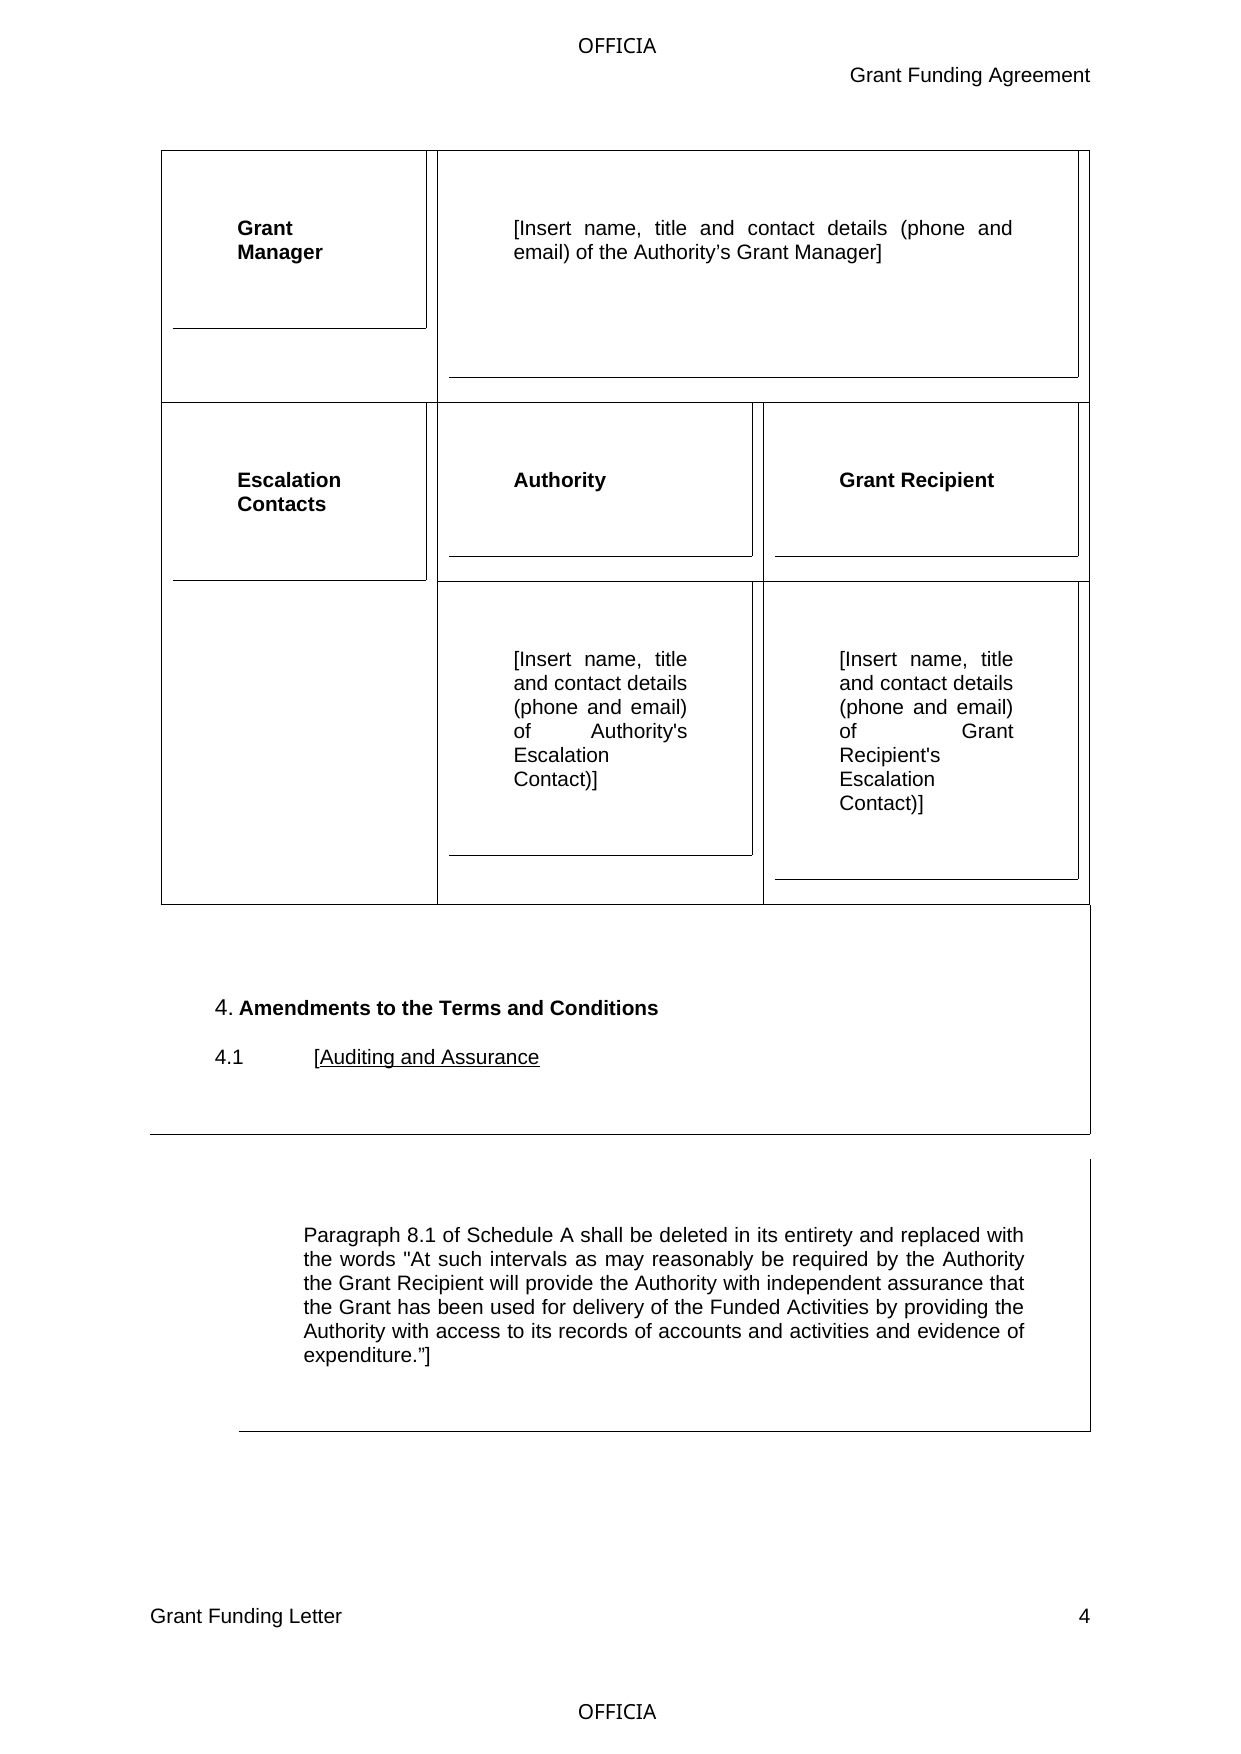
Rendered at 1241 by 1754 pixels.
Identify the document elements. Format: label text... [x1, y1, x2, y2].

table_cell [Insert name, title and contact details (phone and email) of Authority's Escalation Contact)] [438, 582, 763, 904]
table_cell Escalation Contacts [162, 403, 437, 904]
table_cell Grant Recipient [764, 403, 1089, 581]
table_cell [Insert name, title and contact details (phone and email) of the Authority’s Grant Manager] [438, 151, 1089, 402]
table_cell Grant Manager [162, 151, 437, 402]
table_cell [Insert name, title and contact details (phone and email) of Grant Recipient's Escalation Contact)] [764, 582, 1089, 904]
text Paragraph 8.1 of Schedule A shall be deleted in its entirety and replaced with the words "At such intervals as may reasonably be required by the Authority the Grant Recipient will provide the Authority with independent assurance that the Grant has been used for delivery of the Funded Activities by providing the Authority with access to its records of accounts and activities and evidence of expenditure.”] [239, 1159, 1090, 1431]
list [Auditing and Assurance [150, 981, 1090, 1134]
table_cell Authority [438, 403, 763, 581]
